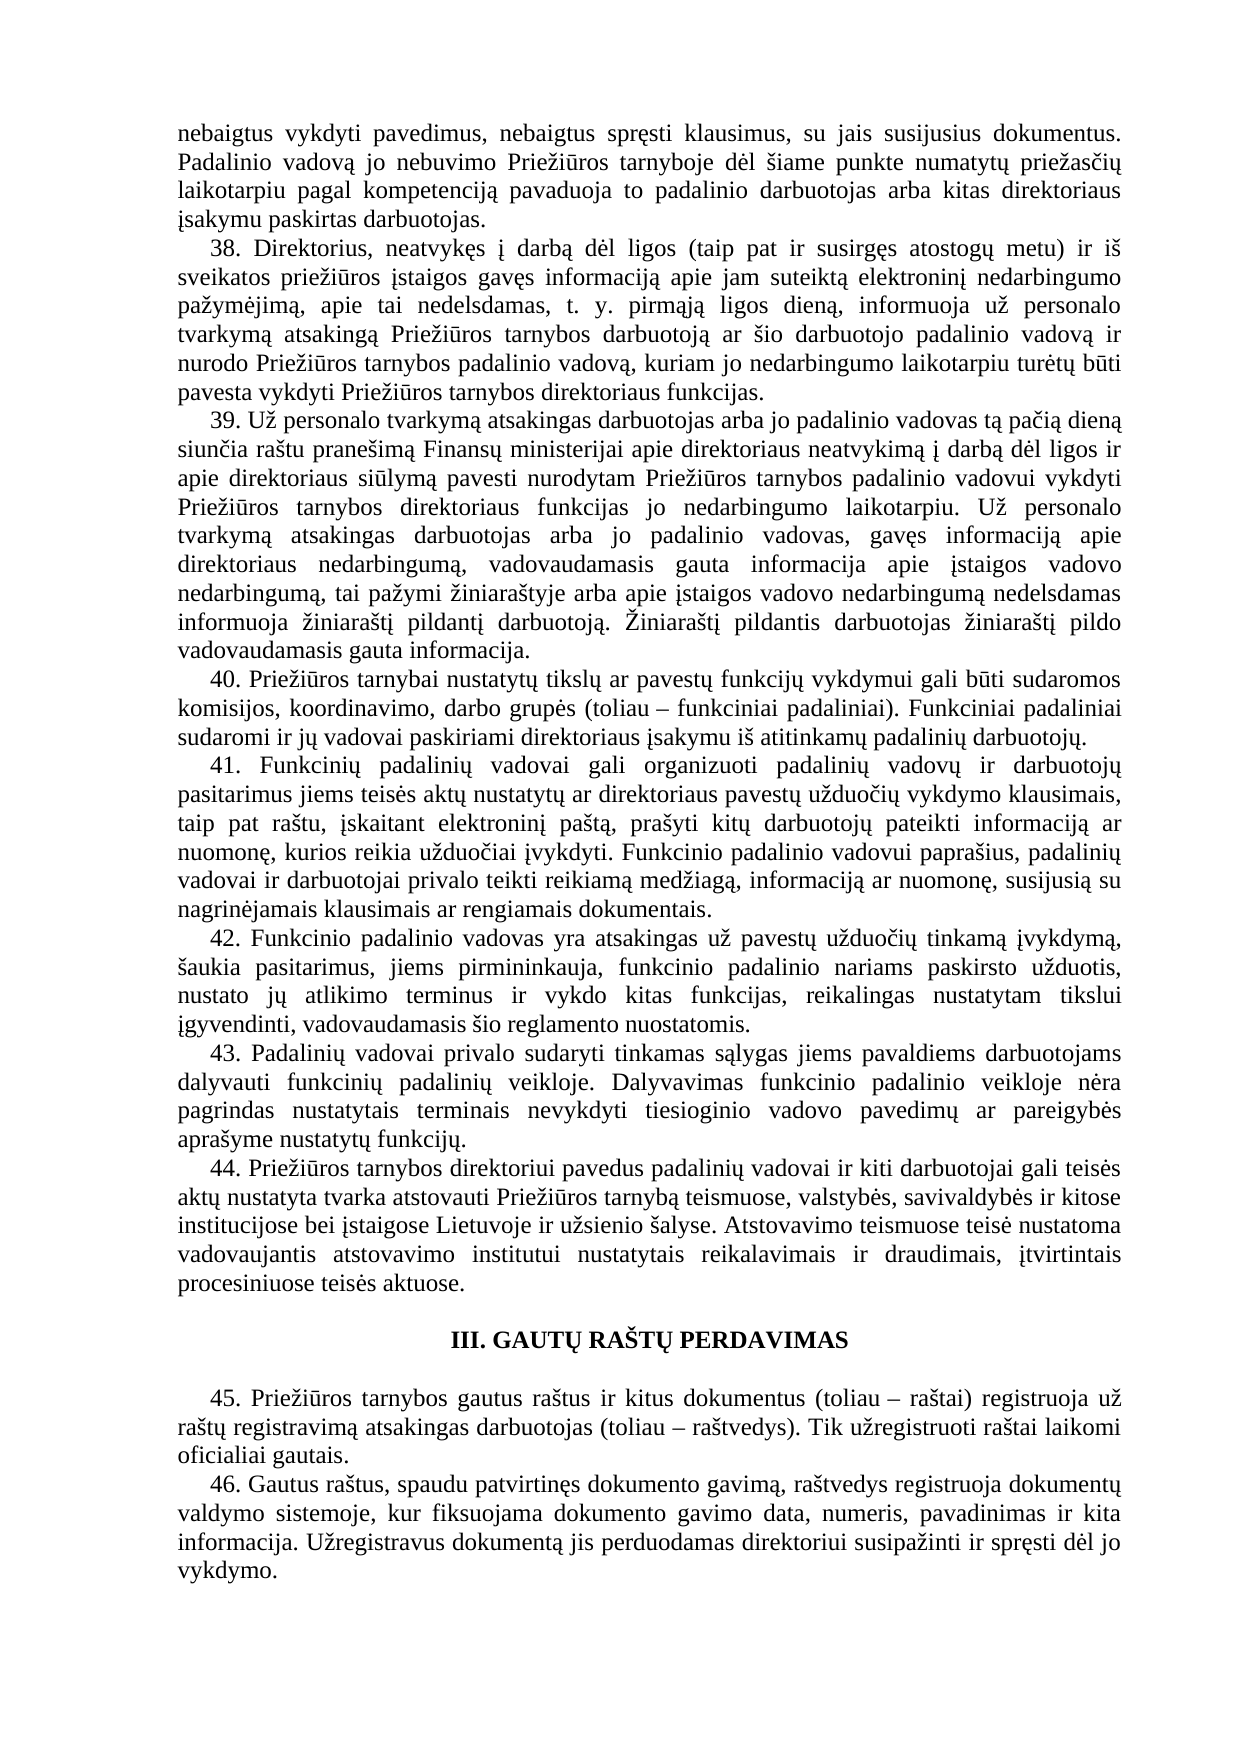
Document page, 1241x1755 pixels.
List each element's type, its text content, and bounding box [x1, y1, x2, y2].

text 41. Funkcinių padalinių vadovai gali organizuoti padalinių vadovų ir darbuotojų pasitarimus jiems teisės aktų nustatytų ar direktoriaus pavestų užduočių vykdymo klausimais, taip pat raštu, įskaitant elektroninį paštą, prašyti kitų darbuotojų pateikti informaciją ar nuomonę, kurios reikia užduočiai įvykdyti. Funkcinio padalinio vadovui paprašius, padalinių vadovai ir darbuotojai privalo teikti reikiamą medžiagą, informaciją ar nuomonę, susijusią su nagrinėjamais klausimais ar rengiamais dokumentais. [177, 751, 1122, 923]
text 46. Gautus raštus, spaudu patvirtinęs dokumento gavimą, raštvedys registruoja dokumentų valdymo sistemoje, kur fiksuojama dokumento gavimo data, numeris, pavadinimas ir kita informacija. Užregistravus dokumentą jis perduodamas direktoriui susipažinti ir spręsti dėl jo vykdymo. [177, 1469, 1122, 1584]
text 38. Direktorius, neatvykęs į darbą dėl ligos (taip pat ir susirgęs atostogų metu) ir iš sveikatos priežiūros įstaigos gavęs informaciją apie jam suteiktą elektroninį nedarbingumo pažymėjimą, apie tai nedelsdamas, t. y. pirmąją ligos dieną, informuoja už personalo tvarkymą atsakingą Priežiūros tarnybos darbuotoją ar šio darbuotojo padalinio vadovą ir nurodo Priežiūros tarnybos padalinio vadovą, kuriam jo nedarbingumo laikotarpiu turėtų būti pavesta vykdyti Priežiūros tarnybos direktoriaus funkcijas. [177, 233, 1122, 406]
text 42. Funkcinio padalinio vadovas yra atsakingas už pavestų užduočių tinkamą įvykdymą, šaukia pasitarimus, jiems pirmininkauja, funkcinio padalinio nariams paskirsto užduotis, nustato jų atlikimo terminus ir vykdo kitas funkcijas, reikalingas nustatytam tikslui įgyvendinti, vadovaudamasis šio reglamento nuostatomis. [177, 923, 1122, 1038]
text 40. Priežiūros tarnybai nustatytų tikslų ar pavestų funkcijų vykdymui gali būti sudaromos komisijos, koordinavimo, darbo grupės (toliau – funkciniai padaliniai). Funkciniai padaliniai sudaromi ir jų vadovai paskiriami direktoriaus įsakymu iš atitinkamų padalinių darbuotojų. [177, 664, 1122, 751]
text 43. Padalinių vadovai privalo sudaryti tinkamas sąlygas jiems pavaldiems darbuotojams dalyvauti funkcinių padalinių veikloje. Dalyvavimas funkcinio padalinio veikloje nėra pagrindas nustatytais terminais nevykdyti tiesioginio vadovo pavedimų ar pareigybės aprašyme nustatytų funkcijų. [177, 1038, 1122, 1153]
text 44. Priežiūros tarnybos direktoriui pavedus padalinių vadovai ir kiti darbuotojai gali teisės aktų nustatyta tvarka atstovauti Priežiūros tarnybą teismuose, valstybės, savivaldybės ir kitose institucijose bei įstaigose Lietuvoje ir užsienio šalyse. Atstovavimo teismuose teisė nustatoma vadovaujantis atstovavimo institutui nustatytais reikalavimais ir draudimais, įtvirtintais procesiniuose teisės aktuose. [177, 1153, 1122, 1297]
text III. Gautų raštų perdavimas [177, 1326, 1122, 1354]
text 45. Priežiūros tarnybos gautus raštus ir kitus dokumentus (toliau – raštai) registruoja už raštų registravimą atsakingas darbuotojas (toliau – raštvedys). Tik užregistruoti raštai laikomi oficialiai gautais. [177, 1383, 1122, 1469]
text 39. Už personalo tvarkymą atsakingas darbuotojas arba jo padalinio vadovas tą pačią dieną siunčia raštu pranešimą Finansų ministerijai apie direktoriaus neatvykimą į darbą dėl ligos ir apie direktoriaus siūlymą pavesti nurodytam Priežiūros tarnybos padalinio vadovui vykdyti Priežiūros tarnybos direktoriaus funkcijas jo nedarbingumo laikotarpiu. Už personalo tvarkymą atsakingas darbuotojas arba jo padalinio vadovas, gavęs informaciją apie direktoriaus nedarbingumą, vadovaudamasis gauta informacija apie įstaigos vadovo nedarbingumą, tai pažymi žiniaraštyje arba apie įstaigos vadovo nedarbingumą nedelsdamas informuoja žiniaraštį pildantį darbuotoją. Žiniaraštį pildantis darbuotojas žiniaraštį pildo vadovaudamasis gauta informacija. [177, 406, 1122, 664]
text nebaigtus vykdyti pavedimus, nebaigtus spręsti klausimus, su jais susijusius dokumentus. Padalinio vadovą jo nebuvimo Priežiūros tarnyboje dėl šiame punkte numatytų priežasčių laikotarpiu pagal kompetenciją pavaduoja to padalinio darbuotojas arba kitas direktoriaus įsakymu paskirtas darbuotojas. [177, 118, 1122, 233]
